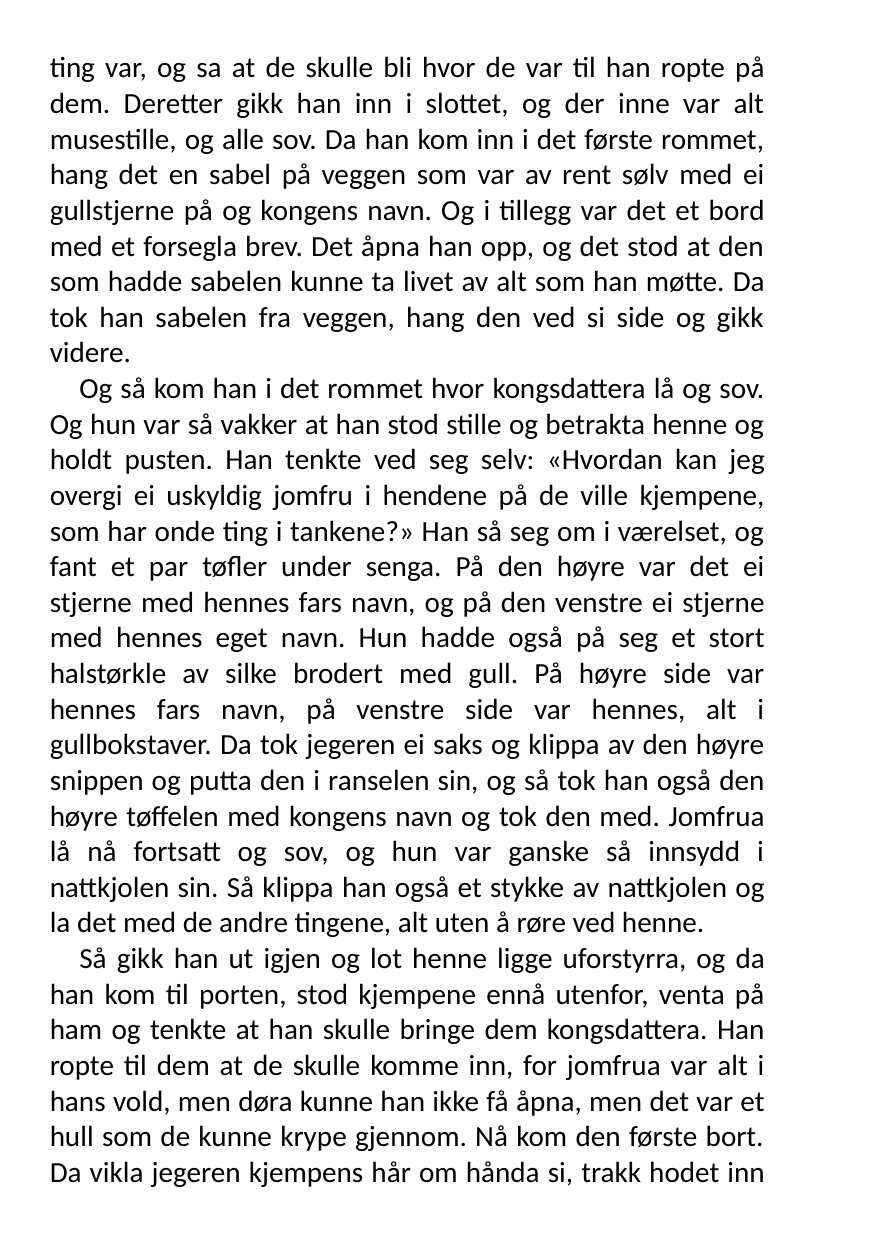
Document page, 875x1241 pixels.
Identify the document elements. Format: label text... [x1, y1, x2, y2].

text Så gikk han ut igjen og lot henne ligge uforstyrra, og da han kom til porten, stod kjempene ennå utenfor, venta på ham og tenkte at han skulle bringe dem kongsdattera. Han ropte til dem at de skulle komme inn, for jomfrua var alt i hans vold, men døra kunne han ikke få åpna, men det var et hull som de kunne krype gjennom. Nå kom den første bort. Da vikla jegeren kjempens hår om hånda si, trakk hodet inn [49, 940, 765, 1189]
text ting var, og sa at de skulle bli hvor de var til han ropte på dem. Deretter gikk han inn i slottet, og der inne var alt musestille, og alle sov. Da han kom inn i det første rommet, hang det en sabel på veggen som var av rent sølv med ei gullstjerne på og kongens navn. Og i tillegg var det et bord med et forsegla brev. Det åpna han opp, og det stod at den som hadde sabelen kunne ta livet av alt som han møtte. Da tok han sabelen fra veggen, hang den ved si side og gikk videre. [49, 49, 765, 370]
text Og så kom han i det rommet hvor kongsdattera lå og sov. Og hun var så vakker at han stod stille og betrakta henne og holdt pusten. Han tenkte ved seg selv: «Hvordan kan jeg overgi ei uskyldig jomfru i hendene på de ville kjempene, som har onde ting i tankene?» Han så seg om i værelset, og fant et par tøfler under senga. På den høyre var det ei stjerne med hennes fars navn, og på den venstre ei stjerne med hennes eget navn. Hun hadde også på seg et stort halstørkle av silke brodert med gull. På høyre side var hennes fars navn, på venstre side var hennes, alt i gullbokstaver. Da tok jegeren ei saks og klippa av den høyre snippen og putta den i ranselen sin, og så tok han også den høyre tøffelen med kongens navn og tok den med. Jomfrua lå nå fortsatt og sov, og hun var ganske så innsydd i nattkjolen sin. Så klippa han også et stykke av nattkjolen og la det med de andre tingene, alt uten å røre ved henne. [49, 370, 765, 940]
